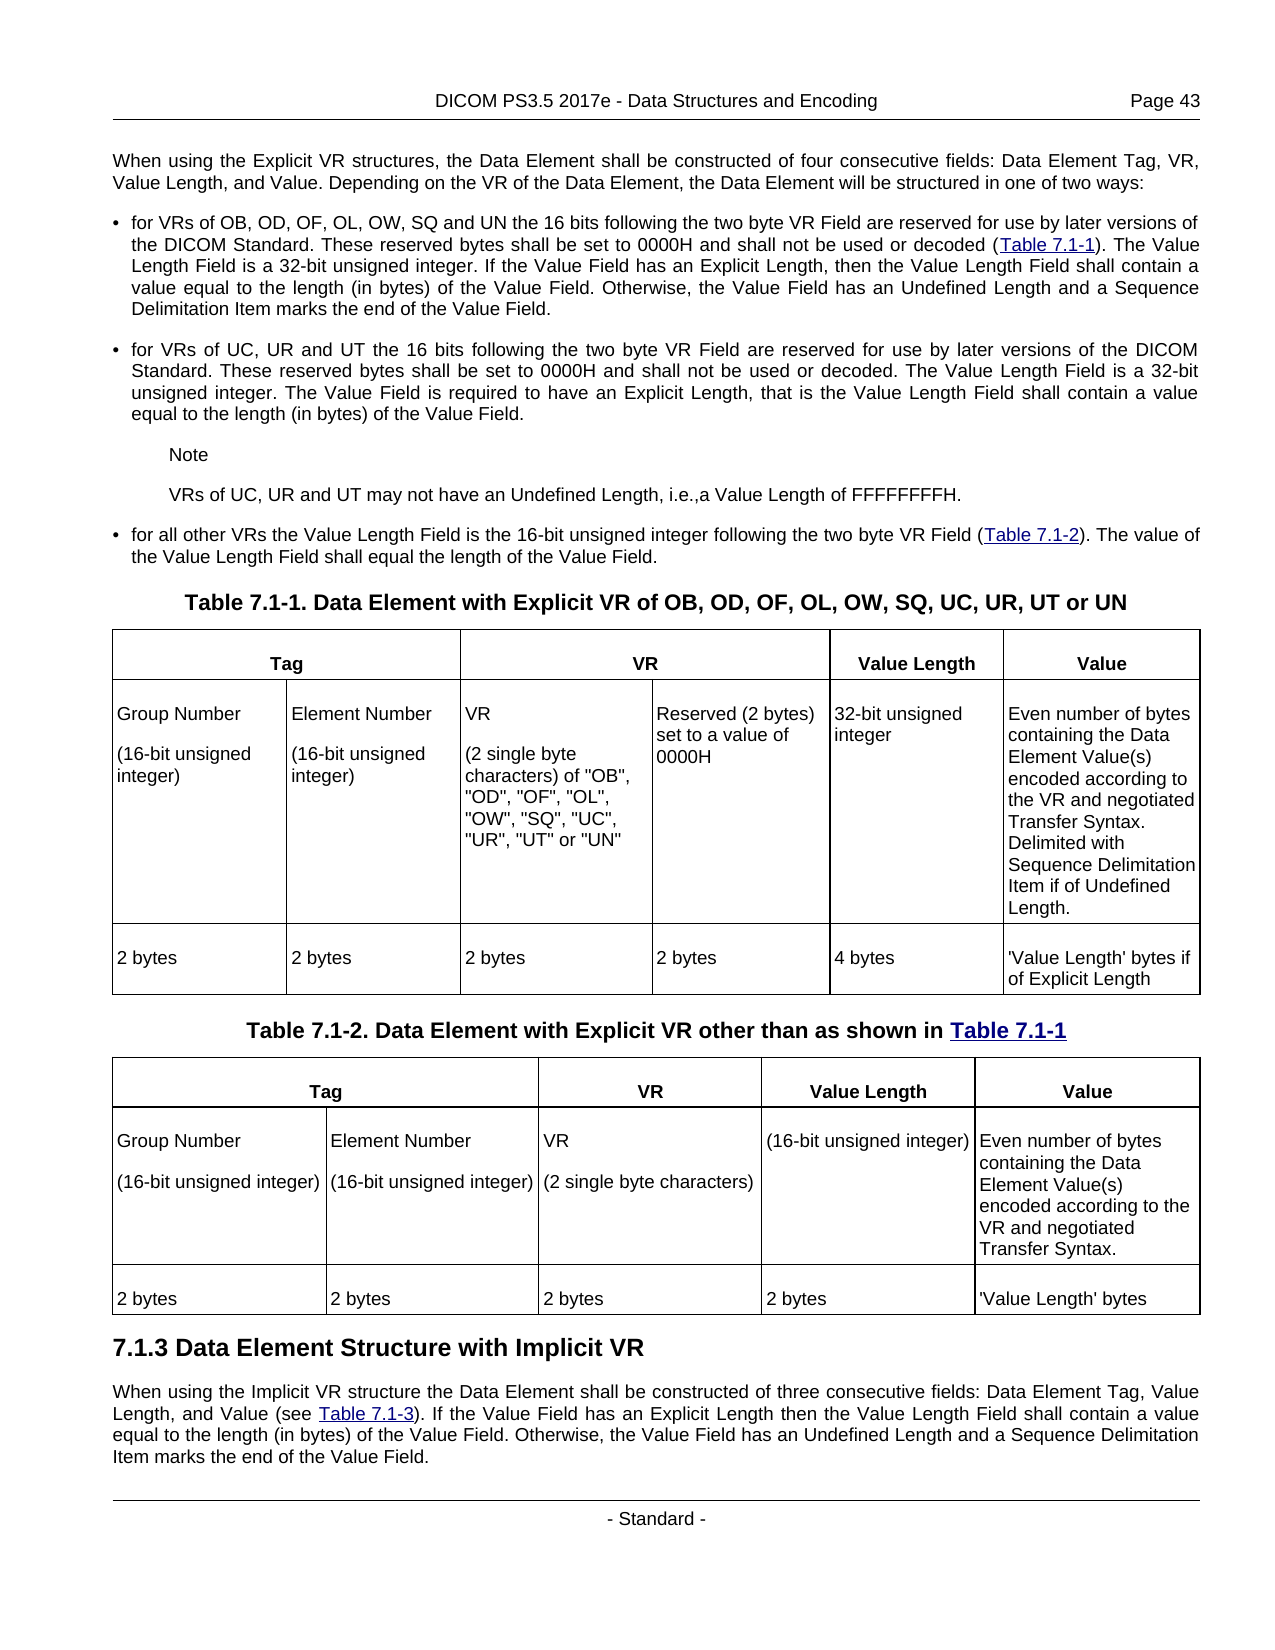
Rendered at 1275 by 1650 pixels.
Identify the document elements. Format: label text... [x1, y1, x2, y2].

table_cell 2 bytes [653, 924, 829, 994]
table_cell 'Value Length' bytes if of Explicit Length [1004, 924, 1199, 994]
list Note [150, 443, 1162, 465]
table_cell 4 bytes [831, 924, 1003, 994]
table_header Tag [113, 630, 460, 679]
table_cell 32-bit unsigned integer [831, 680, 1003, 922]
text When using the Explicit VR structures, the Data Element shall be constructed of four consecutive fields: Data Element Tag, VR, Value Length, and Value. Depending on the VR of the Data Element, the Data Element will be structured in one of two ways: [112, 150, 1200, 193]
table_cell 2 bytes [461, 924, 652, 994]
table_header VR [539, 1058, 761, 1106]
table_header Value Length [762, 1058, 974, 1106]
table_cell 2 bytes [327, 1265, 538, 1313]
table_cell Element Number (16-bit unsigned integer) [287, 680, 460, 922]
list for VRs of UC, UR and UT the 16 bits following the two byte VR Field are reserved for use by later versions of the DICOM Standard. These reserved bytes shall be set to 0000H and shall not be used or decoded. The Value Length Field is a 32-bit unsigned integer. The Value Field is required to have an Explicit Length, that is the Value Length Field shall contain a value equal to the length (in bytes) of the Value Field. [112, 338, 1200, 425]
table_header Tag [113, 1058, 538, 1106]
table_cell Group Number (16-bit unsigned integer) [113, 680, 286, 922]
table_cell (16-bit unsigned integer) [762, 1108, 974, 1264]
text Table 7.1-1. Data Element with Explicit VR of OB, OD, OF, OL, OW, SQ, UC, UR, UT or UN [112, 590, 1200, 616]
table_cell Even number of bytes containing the Data Element Value(s) encoded according to the VR and negotiated Transfer Syntax. Delimited with Sequence Delimitation Item if of Undefined Length. [1004, 680, 1199, 922]
table_header Value Length [831, 630, 1003, 679]
table_cell 2 bytes [287, 924, 460, 994]
text Table 7.1-2. Data Element with Explicit VR other than as shown in Table 7.1-1 [112, 1017, 1200, 1043]
table_cell Group Number (16-bit unsigned integer) [113, 1108, 326, 1264]
table_cell VR (2 single byte characters) of "OB", "OD", "OF", "OL", "OW", "SQ", "UC", "UR", "UT" or "UN" [461, 680, 652, 922]
text When using the Implicit VR structure the Data Element shall be constructed of three consecutive fields: Data Element Tag, Value Length, and Value (see Table 7.1-3). If the Value Field has an Explicit Length then the Value Length Field shall contain a value equal to the length (in bytes) of the Value Field. Otherwise, the Value Field has an Undefined Length and a Sequence Delimitation Item marks the end of the Value Field. [112, 1381, 1200, 1467]
table_header VR [461, 630, 829, 679]
table_cell 2 bytes [113, 1265, 326, 1313]
table_cell 2 bytes [113, 924, 286, 994]
table_header Value [1004, 630, 1199, 679]
table_cell Even number of bytes containing the Data Element Value(s) encoded according to the VR and negotiated Transfer Syntax. [976, 1108, 1199, 1264]
text 7.1.3 Data Element Structure with Implicit VR [112, 1333, 1200, 1362]
table_cell 'Value Length' bytes [976, 1265, 1199, 1313]
table_cell VR (2 single byte characters) [539, 1108, 761, 1264]
table_cell Element Number (16-bit unsigned integer) [327, 1108, 538, 1264]
table_cell Reserved (2 bytes) set to a value of 0000H [653, 680, 829, 922]
list VRs of UC, UR and UT may not have an Undefined Length, i.e.,a Value Length of FFFFFFFFH. [150, 484, 1162, 505]
list for all other VRs the Value Length Field is the 16-bit unsigned integer following the two byte VR Field (Table 7.1-2). The value of the Value Length Field shall equal the length of the Value Field. [112, 524, 1200, 567]
table_cell 2 bytes [539, 1265, 761, 1313]
table_cell 2 bytes [762, 1265, 974, 1313]
list for VRs of OB, OD, OF, OL, OW, SQ and UN the 16 bits following the two byte VR Field are reserved for use by later versions of the DICOM Standard. These reserved bytes shall be set to 0000H and shall not be used or decoded (Table 7.1-1). The Value Length Field is a 32-bit unsigned integer. If the Value Field has an Explicit Length, then the Value Length Field shall contain a value equal to the length (in bytes) of the Value Field. Otherwise, the Value Field has an Undefined Length and a Sequence Delimitation Item marks the end of the Value Field. [112, 212, 1200, 320]
table_header Value [976, 1058, 1199, 1106]
